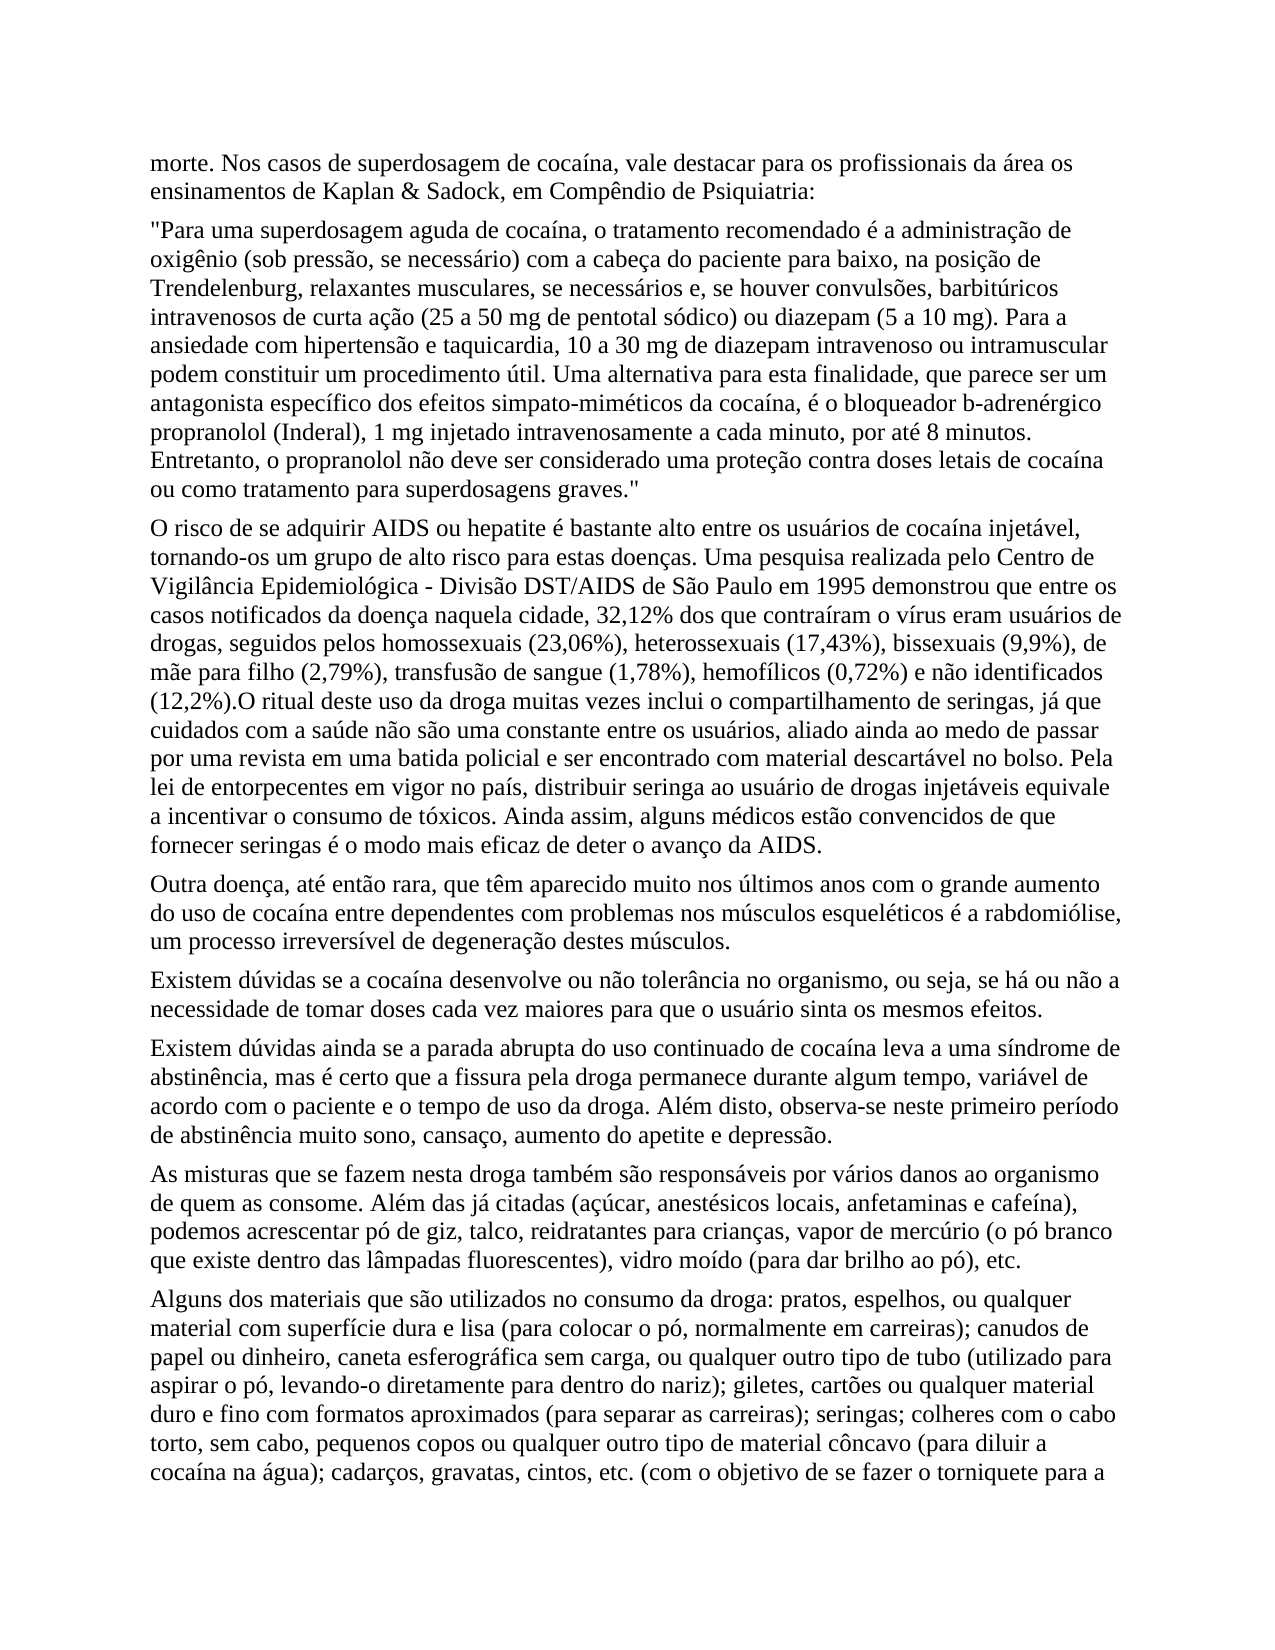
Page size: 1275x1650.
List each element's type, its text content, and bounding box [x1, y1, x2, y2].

text Existem dúvidas ainda se a parada abrupta do uso continuado de cocaína leva a uma síndrome de abstinência, mas é certo que a fissura pela droga permanece durante algum tempo, variável de acordo com o paciente e o tempo de uso da droga. Além disto, observa-se neste primeiro período de abstinência muito sono, cansaço, aumento do apetite e depressão. [150, 1033, 1125, 1148]
text O risco de se adquirir AIDS ou hepatite é bastante alto entre os usuários de cocaína injetável, tornando-os um grupo de alto risco para estas doenças. Uma pesquisa realizada pelo Centro de Vigilância Epidemiológica - Divisão DST/AIDS de São Paulo em 1995 demonstrou que entre os casos notificados da doença naquela cidade, 32,12% dos que contraíram o vírus eram usuários de drogas, seguidos pelos homossexuais (23,06%), heterossexuais (17,43%), bissexuais (9,9%), de mãe para filho (2,79%), transfusão de sangue (1,78%), hemofílicos (0,72%) e não identificados (12,2%).O ritual deste uso da droga muitas vezes inclui o compartilhamento de seringas, já que cuidados com a saúde não são uma constante entre os usuários, aliado ainda ao medo de passar por uma revista em uma batida policial e ser encontrado com material descartável no bolso. Pela lei de entorpecentes em vigor no país, distribuir seringa ao usuário de drogas injetáveis equivale a incentivar o consumo de tóxicos. Ainda assim, alguns médicos estão convencidos de que fornecer seringas é o modo mais eficaz de deter o avanço da AIDS. [150, 513, 1125, 858]
text Alguns dos materiais que são utilizados no consumo da droga: pratos, espelhos, ou qualquer material com superfície dura e lisa (para colocar o pó, normalmente em carreiras); canudos de papel ou dinheiro, caneta esferográfica sem carga, ou qualquer outro tipo de tubo (utilizado para aspirar o pó, levando-o diretamente para dentro do nariz); giletes, cartões ou qualquer material duro e fino com formatos aproximados (para separar as carreiras); seringas; colheres com o cabo torto, sem cabo, pequenos copos ou qualquer outro tipo de material côncavo (para diluir a cocaína na água); cadarços, gravatas, cintos, etc. (com o objetivo de se fazer o torniquete para a [150, 1284, 1125, 1486]
text "Para uma superdosagem aguda de cocaína, o tratamento recomendado é a administração de oxigênio (sob pressão, se necessário) com a cabeça do paciente para baixo, na posição de Trendelenburg, relaxantes musculares, se necessários e, se houver convulsões, barbitúricos intravenosos de curta ação (25 a 50 mg de pentotal sódico) ou diazepam (5 a 10 mg). Para a ansiedade com hipertensão e taquicardia, 10 a 30 mg de diazepam intravenoso ou intramuscular podem constituir um procedimento útil. Uma alternativa para esta finalidade, que parece ser um antagonista específico dos efeitos simpato-miméticos da cocaína, é o bloqueador b-adrenérgico propranolol (Inderal), 1 mg injetado intravenosamente a cada minuto, por até 8 minutos. Entretanto, o propranolol não deve ser considerado uma proteção contra doses letais de cocaína ou como tratamento para superdosagens graves." [150, 216, 1125, 503]
text Outra doença, até então rara, que têm aparecido muito nos últimos anos com o grande aumento do uso de cocaína entre dependentes com problemas nos músculos esqueléticos é a rabdomiólise, um processo irreversível de degeneração destes músculos. [150, 869, 1125, 955]
text morte. Nos casos de superdosagem de cocaína, vale destacar para os profissionais da área os ensinamentos de Kaplan & Sadock, em Compêndio de Psiquiatria: [150, 148, 1125, 205]
text As misturas que se fazem nesta droga também são responsáveis por vários danos ao organismo de quem as consome. Além das já citadas (açúcar, anestésicos locais, anfetaminas e cafeína), podemos acrescentar pó de giz, talco, reidratantes para crianças, vapor de mercúrio (o pó branco que existe dentro das lâmpadas fluorescentes), vidro moído (para dar brilho ao pó), etc. [150, 1159, 1125, 1274]
text Existem dúvidas se a cocaína desenvolve ou não tolerância no organismo, ou seja, se há ou não a necessidade de tomar doses cada vez maiores para que o usuário sinta os mesmos efeitos. [150, 966, 1125, 1023]
